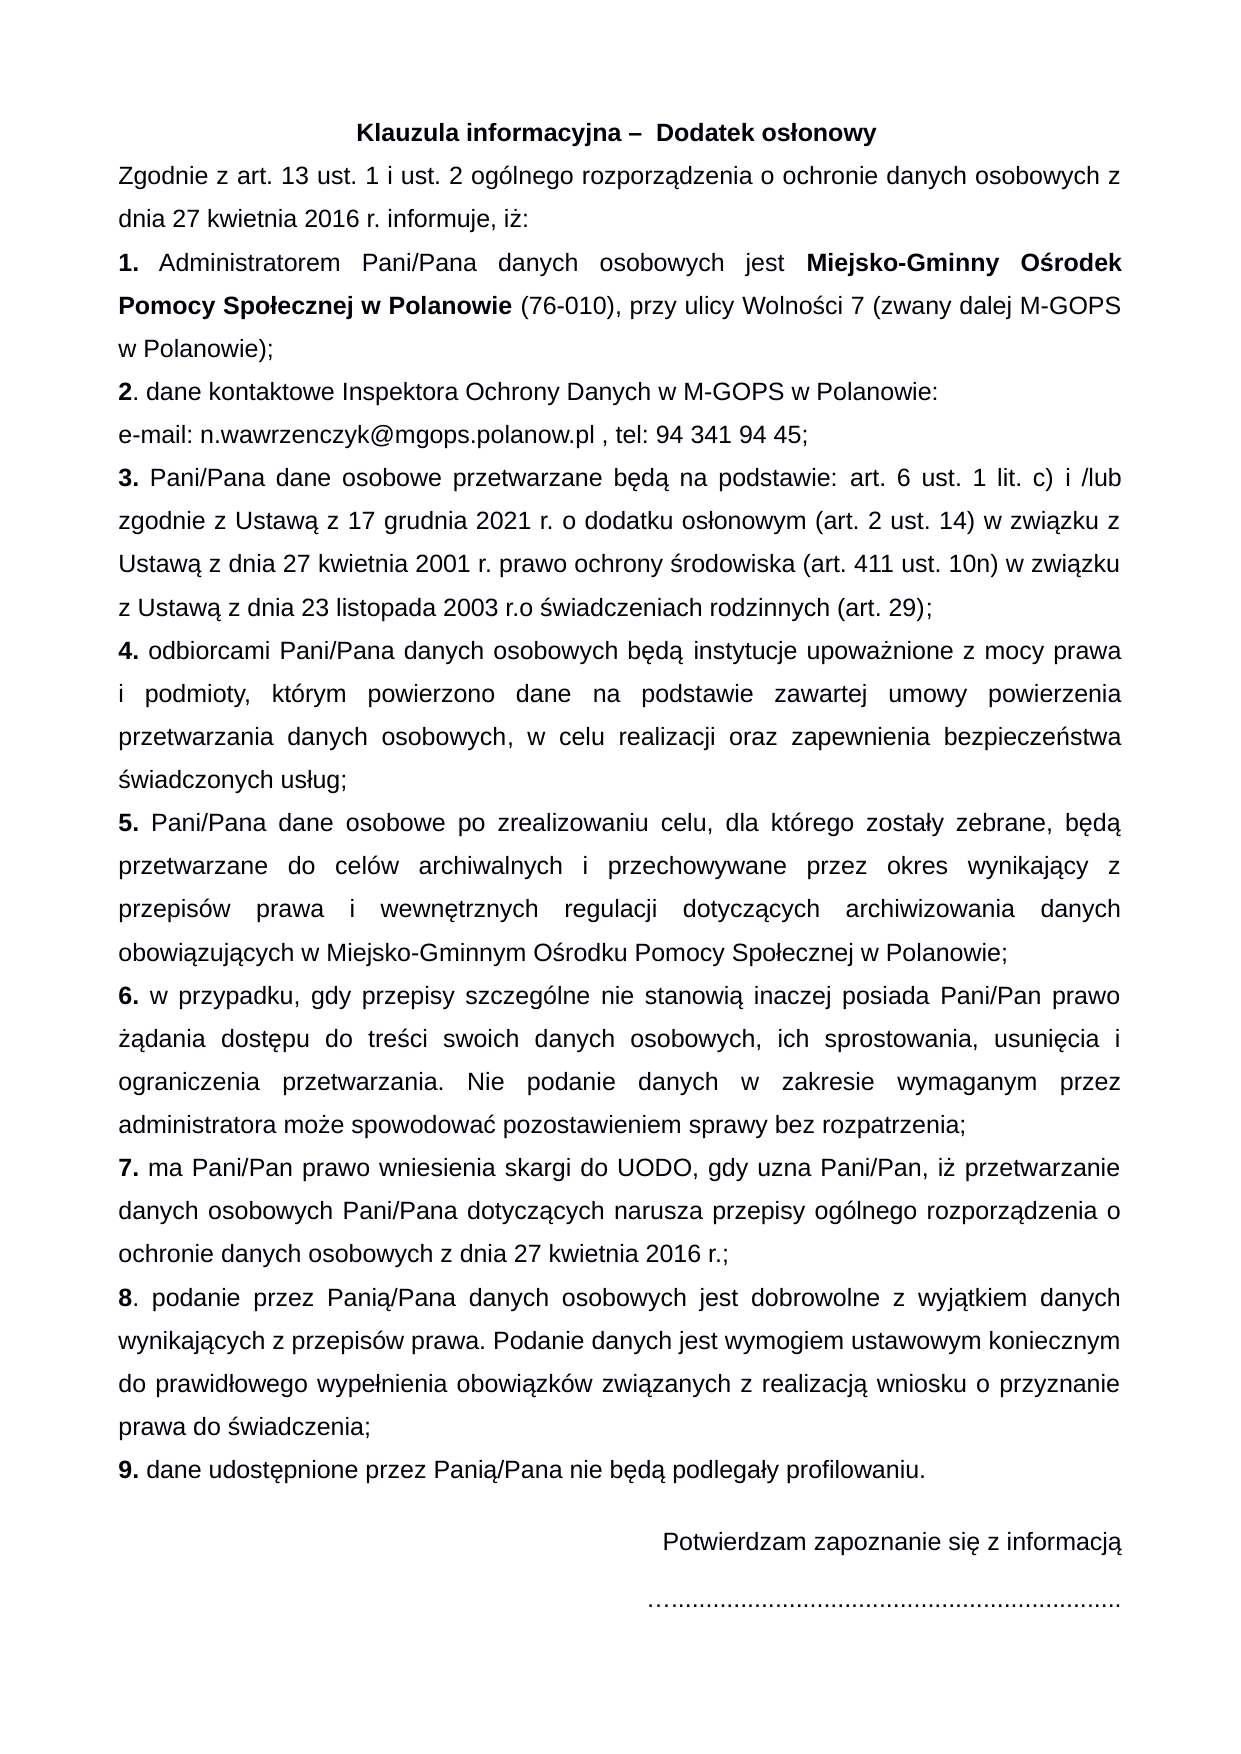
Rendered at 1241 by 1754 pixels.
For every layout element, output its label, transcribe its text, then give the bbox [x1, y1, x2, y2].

text Klauzula informacyjna – Dodatek osłonowy [118, 118, 1122, 147]
list 6. w przypadku, gdy przepisy szczególne nie stanowią inaczej posiada Pani/Pan prawo żądania dostępu do treści swoich danych osobowych, ich sprostowania, usunięcia i ograniczenia przetwarzania. Nie podanie danych w zakresie wymaganym przez administratora może spowodować pozostawieniem sprawy bez rozpatrzenia; [118, 981, 1122, 1139]
list 5. Pani/Pana dane osobowe po zrealizowaniu celu, dla którego zostały zebrane, będą przetwarzane do celów archiwalnych i przechowywane przez okres wynikający z przepisów prawa i wewnętrznych regulacji dotyczących archiwizowania danych obowiązujących w Miejsko-Gminnym Ośrodku Pomocy Społecznej w Polanowie; [118, 808, 1122, 966]
list 2. dane kontaktowe Inspektora Ochrony Danych w M-GOPS w Polanowie: [118, 377, 1122, 406]
list 3. Pani/Pana dane osobowe przetwarzane będą na podstawie: art. 6 ust. 1 lit. c) i /lub zgodnie z Ustawą z 17 grudnia 2021 r. o dodatku osłonowym (art. 2 ust. 14) w związku z Ustawą z dnia 27 kwietnia 2001 r. prawo ochrony środowiska (art. 411 ust. 10n) w związku z Ustawą z dnia 23 listopada 2003 r.o świadczeniach rodzinnych (art. 29); [118, 463, 1122, 621]
list 9. dane udostępnione przez Panią/Pana nie będą podlegały profilowaniu. [118, 1455, 1122, 1484]
list 4. odbiorcami Pani/Pana danych osobowych będą instytucje upoważnione z mocy prawa i podmioty, którym powierzono dane na podstawie zawartej umowy powierzenia przetwarzania danych osobowych, w celu realizacji oraz zapewnienia bezpieczeństwa świadczonych usług; [118, 636, 1122, 794]
text …................................................................. [118, 1584, 1122, 1613]
list 1. Administratorem Pani/Pana danych osobowych jest Miejsko-Gminny Ośrodek Pomocy Społecznej w Polanowie (76-010), przy ulicy Wolności 7 (zwany dalej M-GOPS w Polanowie); [118, 247, 1122, 362]
list e-mail: n.wawrzenczyk@mgops.polanow.pl , tel: 94 341 94 45; [118, 420, 1122, 449]
text Potwierdzam zapoznanie się z informacją [118, 1527, 1122, 1556]
list 7. ma Pani/Pan prawo wniesienia skargi do UODO, gdy uzna Pani/Pan, iż przetwarzanie danych osobowych Pani/Pana dotyczących narusza przepisy ogólnego rozporządzenia o ochronie danych osobowych z dnia 27 kwietnia 2016 r.; [118, 1153, 1122, 1268]
list 8. podanie przez Panią/Pana danych osobowych jest dobrowolne z wyjątkiem danych wynikających z przepisów prawa. Podanie danych jest wymogiem ustawowym koniecznym do prawidłowego wypełnienia obowiązków związanych z realizacją wniosku o przyznanie prawa do świadczenia; [118, 1282, 1122, 1441]
text Zgodnie z art. 13 ust. 1 i ust. 2 ogólnego rozporządzenia o ochronie danych osobowych z dnia 27 kwietnia 2016 r. informuje, iż: [118, 161, 1122, 233]
